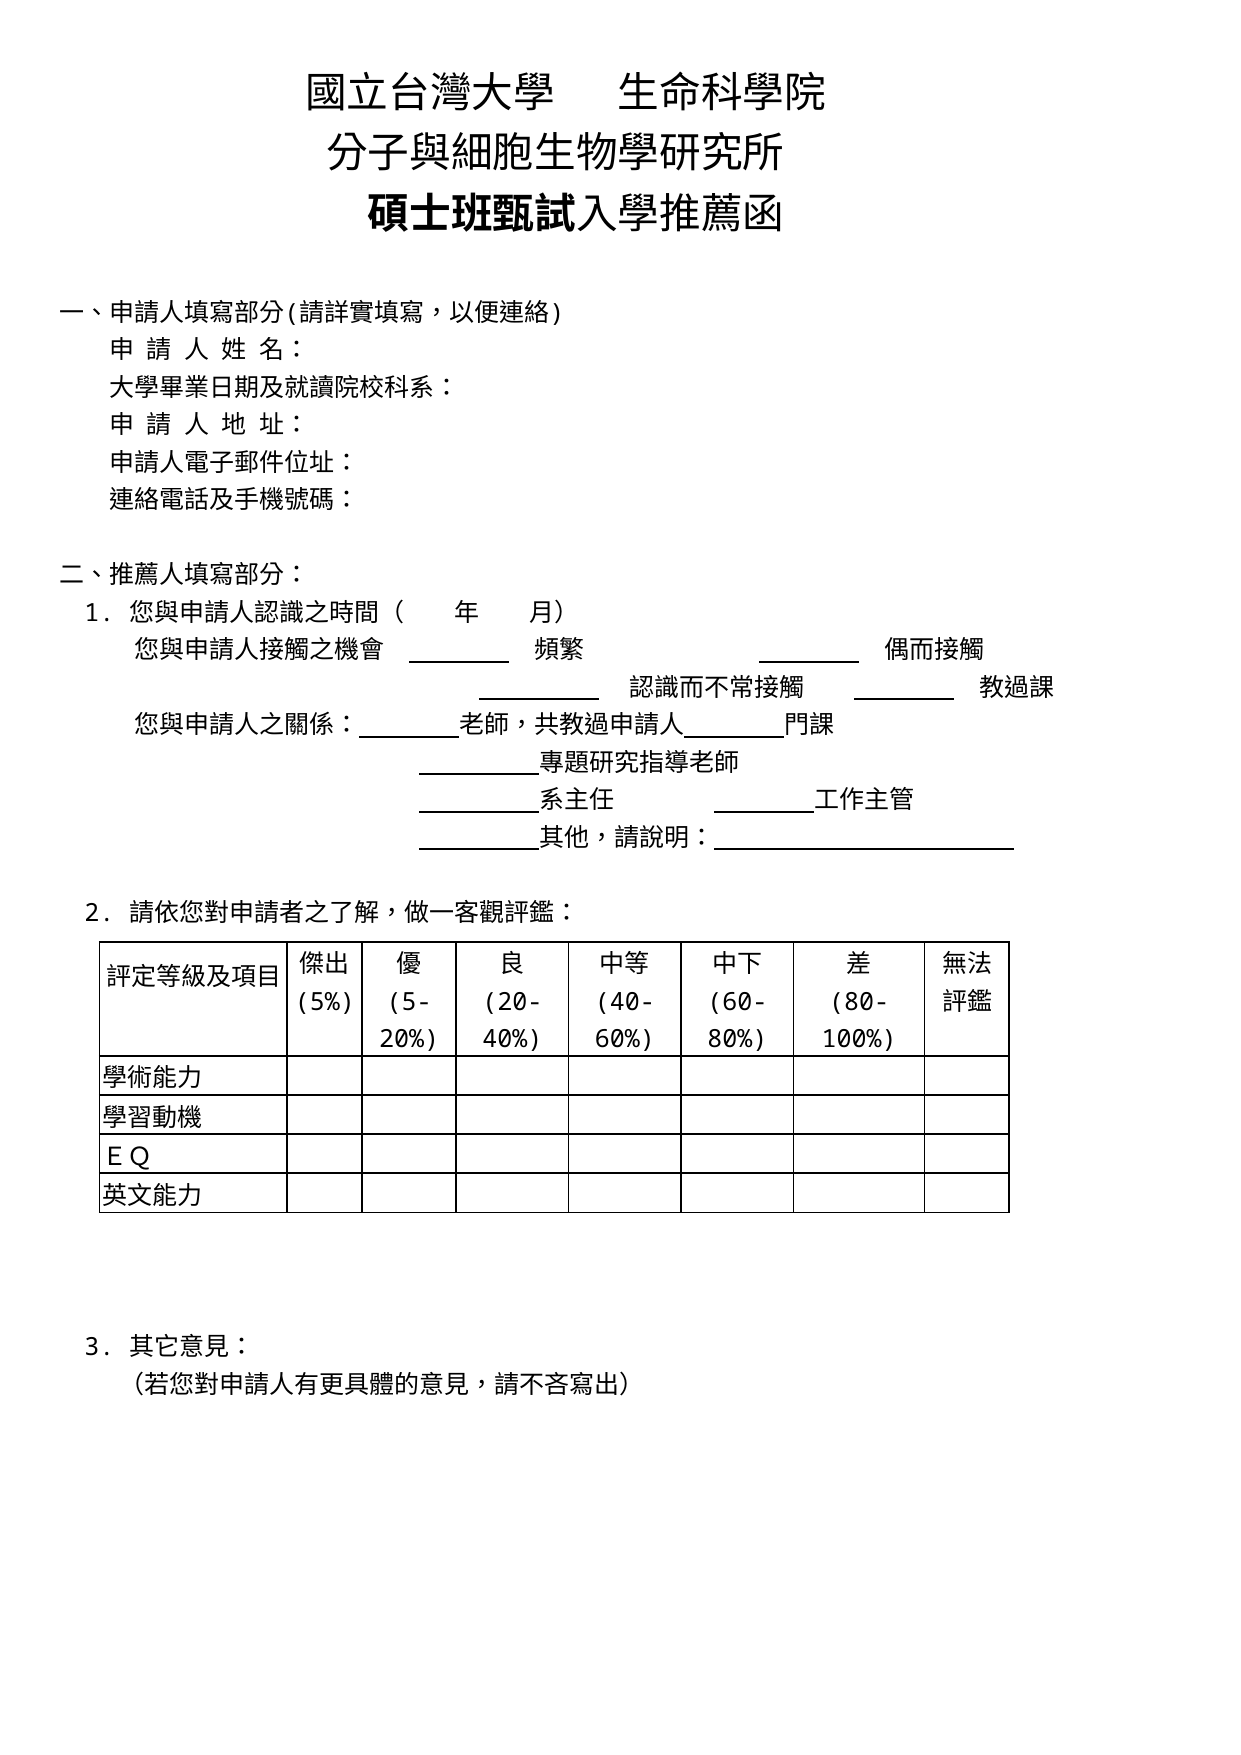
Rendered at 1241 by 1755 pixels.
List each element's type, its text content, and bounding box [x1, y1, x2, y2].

table_cell [288, 1174, 361, 1211]
table_cell [682, 1174, 793, 1211]
table_cell [569, 1057, 680, 1094]
text 1. 您與申請人認識之時間（ 年 月） [84, 591, 1093, 628]
table_cell [925, 1135, 1008, 1172]
text 分子與細胞生物學研究所 [59, 119, 1093, 180]
table_cell [288, 1057, 361, 1094]
table_header 無法 評鑑 [925, 943, 1008, 1055]
table_cell [682, 1057, 793, 1094]
text 一、申請人填寫部分(請詳實填寫，以便連絡) [59, 291, 1093, 328]
text 其他，請說明： [59, 816, 1093, 853]
table_cell [288, 1135, 361, 1172]
text （若您對申請人有更具體的意見，請不吝寫出） [59, 1363, 1093, 1400]
table_cell 學術能力 [100, 1057, 286, 1094]
table_cell [457, 1057, 568, 1094]
table_cell [925, 1096, 1008, 1133]
text 連絡電話及手機號碼： [59, 478, 1093, 516]
table_cell [363, 1135, 455, 1172]
table_cell [363, 1174, 455, 1211]
table_cell [457, 1174, 568, 1211]
text 您與申請人之關係： 老師，共教過申請人 門課 [109, 703, 1093, 741]
table_header 差 (80-100%) [794, 943, 924, 1055]
text 認識而不常接觸 教過課 [59, 666, 1093, 703]
table_cell 英文能力 [100, 1174, 286, 1211]
text 系主任 工作主管 [59, 778, 1093, 816]
table_cell [363, 1057, 455, 1094]
table_cell [457, 1135, 568, 1172]
table_cell [288, 1096, 361, 1133]
table_cell ＥＱ [100, 1135, 286, 1172]
table_cell [363, 1096, 455, 1133]
text 申 請 人 姓 名： [59, 328, 1093, 366]
text 大學畢業日期及就讀院校科系： [59, 366, 1093, 403]
table_cell [925, 1057, 1008, 1094]
text 2. 請依您對申請者之了解，做一客觀評鑑： [59, 891, 1093, 928]
table_cell [794, 1174, 924, 1211]
text 您與申請人接觸之機會 頻繁 偶而接觸 [109, 628, 1093, 666]
table_header 中等 (40-60%) [569, 943, 680, 1055]
table_cell [925, 1174, 1008, 1211]
table_cell [794, 1057, 924, 1094]
text 二、推薦人填寫部分： [59, 553, 1093, 591]
text 申請人電子郵件位址： [59, 441, 1093, 478]
table_header 傑出 (5%) [288, 943, 361, 1055]
table_cell [569, 1096, 680, 1133]
table_header 評定等級及項目 [100, 943, 286, 1055]
text 國立台灣大學 生命科學院 [59, 59, 1093, 119]
table_cell [794, 1135, 924, 1172]
text 專題研究指導老師 [59, 741, 1093, 778]
text 申 請 人 地 址： [59, 403, 1093, 441]
table_header 良 (20-40%) [457, 943, 568, 1055]
table_cell [794, 1096, 924, 1133]
table_cell [569, 1135, 680, 1172]
table_cell 學習動機 [100, 1096, 286, 1133]
text 3. 其它意見： [59, 1325, 1093, 1363]
table_header 中下 (60-80%) [682, 943, 793, 1055]
table_cell [569, 1174, 680, 1211]
table_cell [457, 1096, 568, 1133]
table_header 優 (5-20%) [363, 943, 455, 1055]
table_cell [682, 1096, 793, 1133]
table_cell [682, 1135, 793, 1172]
text 碩士班甄試入學推薦函 [59, 180, 1093, 240]
